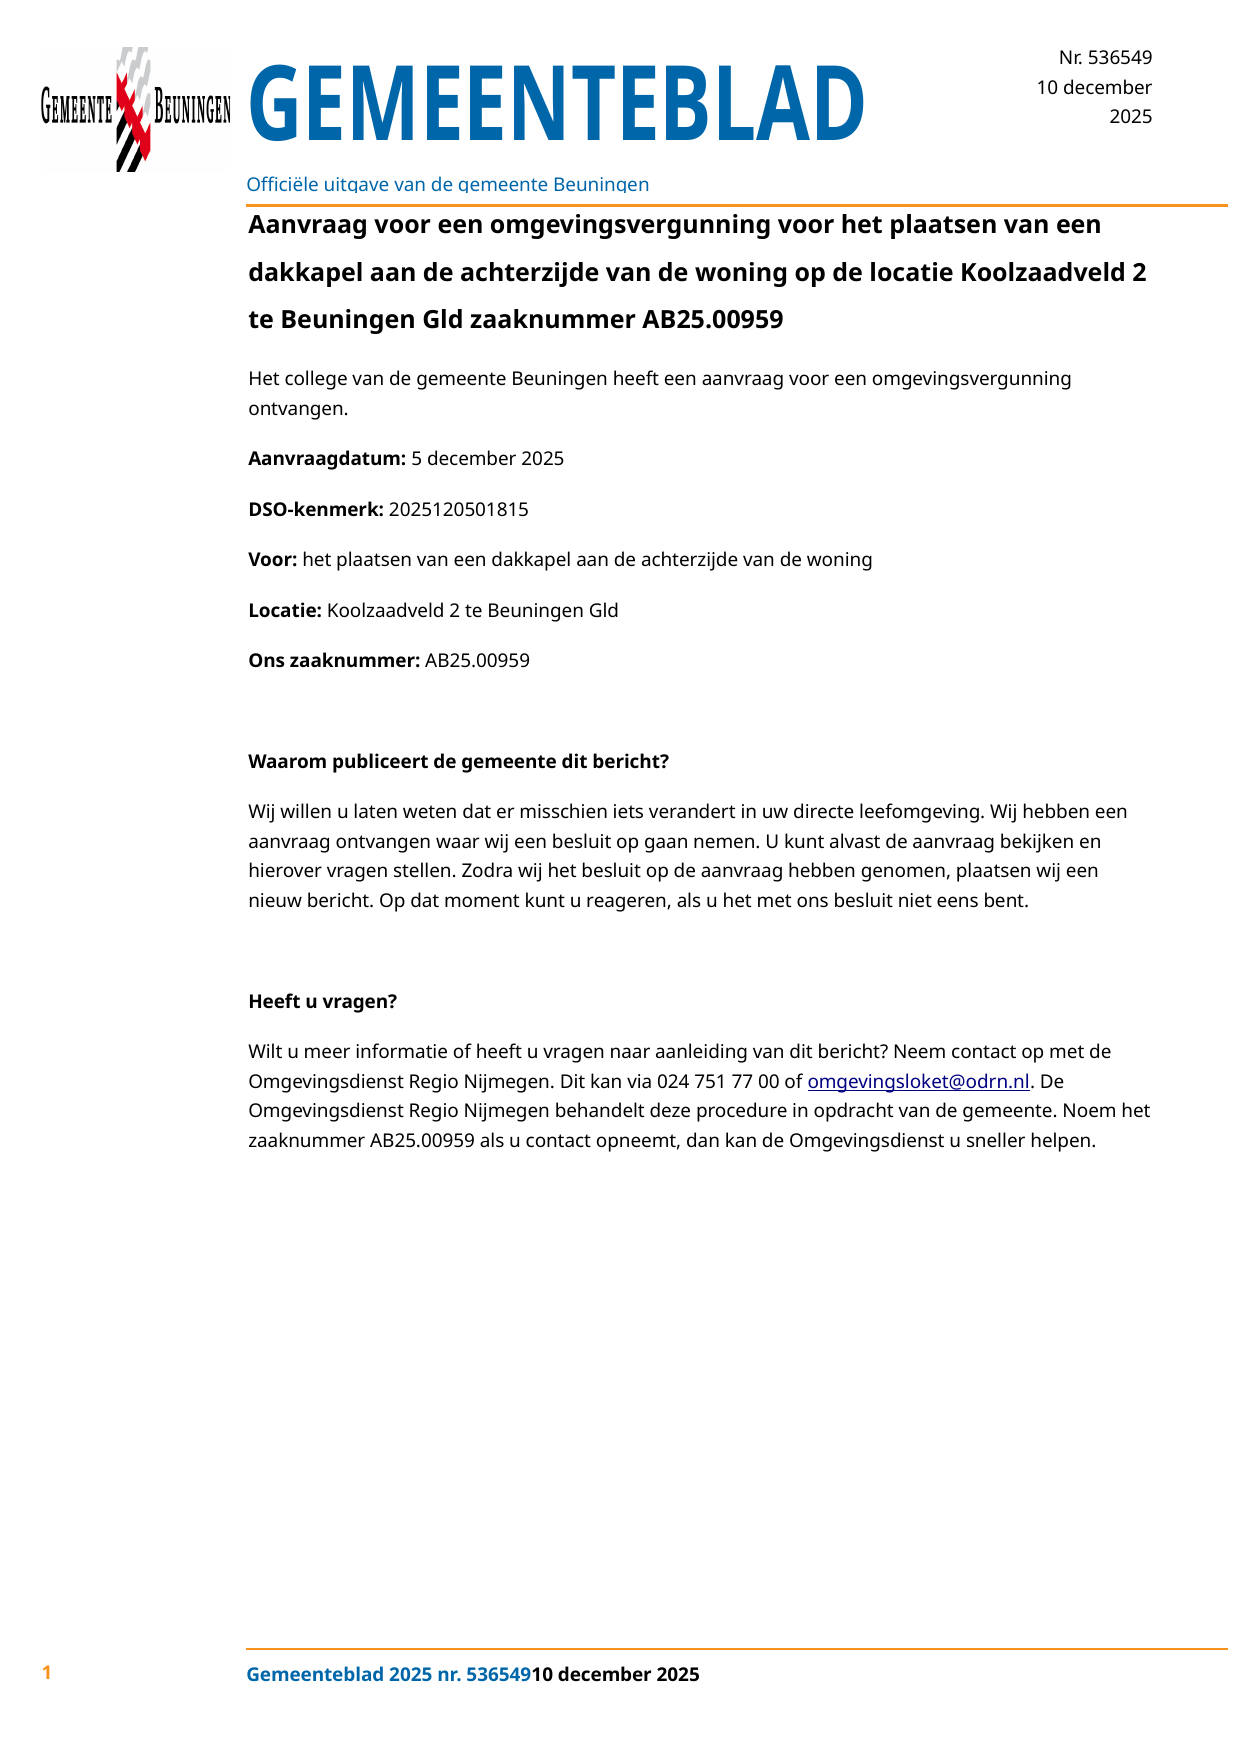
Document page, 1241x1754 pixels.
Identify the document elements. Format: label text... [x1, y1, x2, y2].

text Wij willen u laten weten dat er misschien iets verandert in uw directe leefomgeving. Wij hebben een aanvraag ontvangen waar wij een besluit op gaan nemen. U kunt alvast de aanvraag bekijken en hierover vragen stellen. Zodra wij het besluit op de aanvraag hebben genomen, plaatsen wij een nieuw bericht. Op dat moment kunt u reageren, als u het met ons besluit niet eens bent. [248, 798, 1152, 913]
text Ons zaaknummer: AB25.00959 [248, 647, 1152, 673]
text Heeft u vragen? [248, 988, 1152, 1014]
text Voor: het plaatsen van een dakkapel aan de achterzijde van de woning [248, 546, 1152, 572]
text Aanvraagdatum: 5 december 2025 [248, 446, 1152, 471]
text DSO-kenmerk: 2025120501815 [248, 496, 1152, 522]
text Waarom publiceert de gemeente dit bericht? [248, 748, 1152, 774]
text Aanvraag voor een omgevingsvergunning voor het plaatsen van een dakkapel aan de achterzijde van de woning op de locatie Koolzaadveld 2 te Beuningen Gld zaaknummer AB25.00959 [248, 207, 1152, 336]
text Het college van de gemeente Beuningen heeft een aanvraag voor een omgevingsvergunning ontvangen. [248, 366, 1152, 421]
picture [41, 47, 231, 172]
text Wilt u meer informatie of heeft u vragen naar aanleiding van dit bericht? Neem contact op met de Omgevingsdienst Regio Nijmegen. Dit kan via 024 751 77 00 of omgevingsloket@odrn.nl. De Omgevingsdienst Regio Nijmegen behandelt deze procedure in opdracht van de gemeente. Noem het zaaknummer AB25.00959 als u contact opneemt, dan kan de Omgevingsdienst u sneller helpen. [248, 1038, 1152, 1153]
text Locatie: Koolzaadveld 2 te Beuningen Gld [248, 597, 1152, 622]
